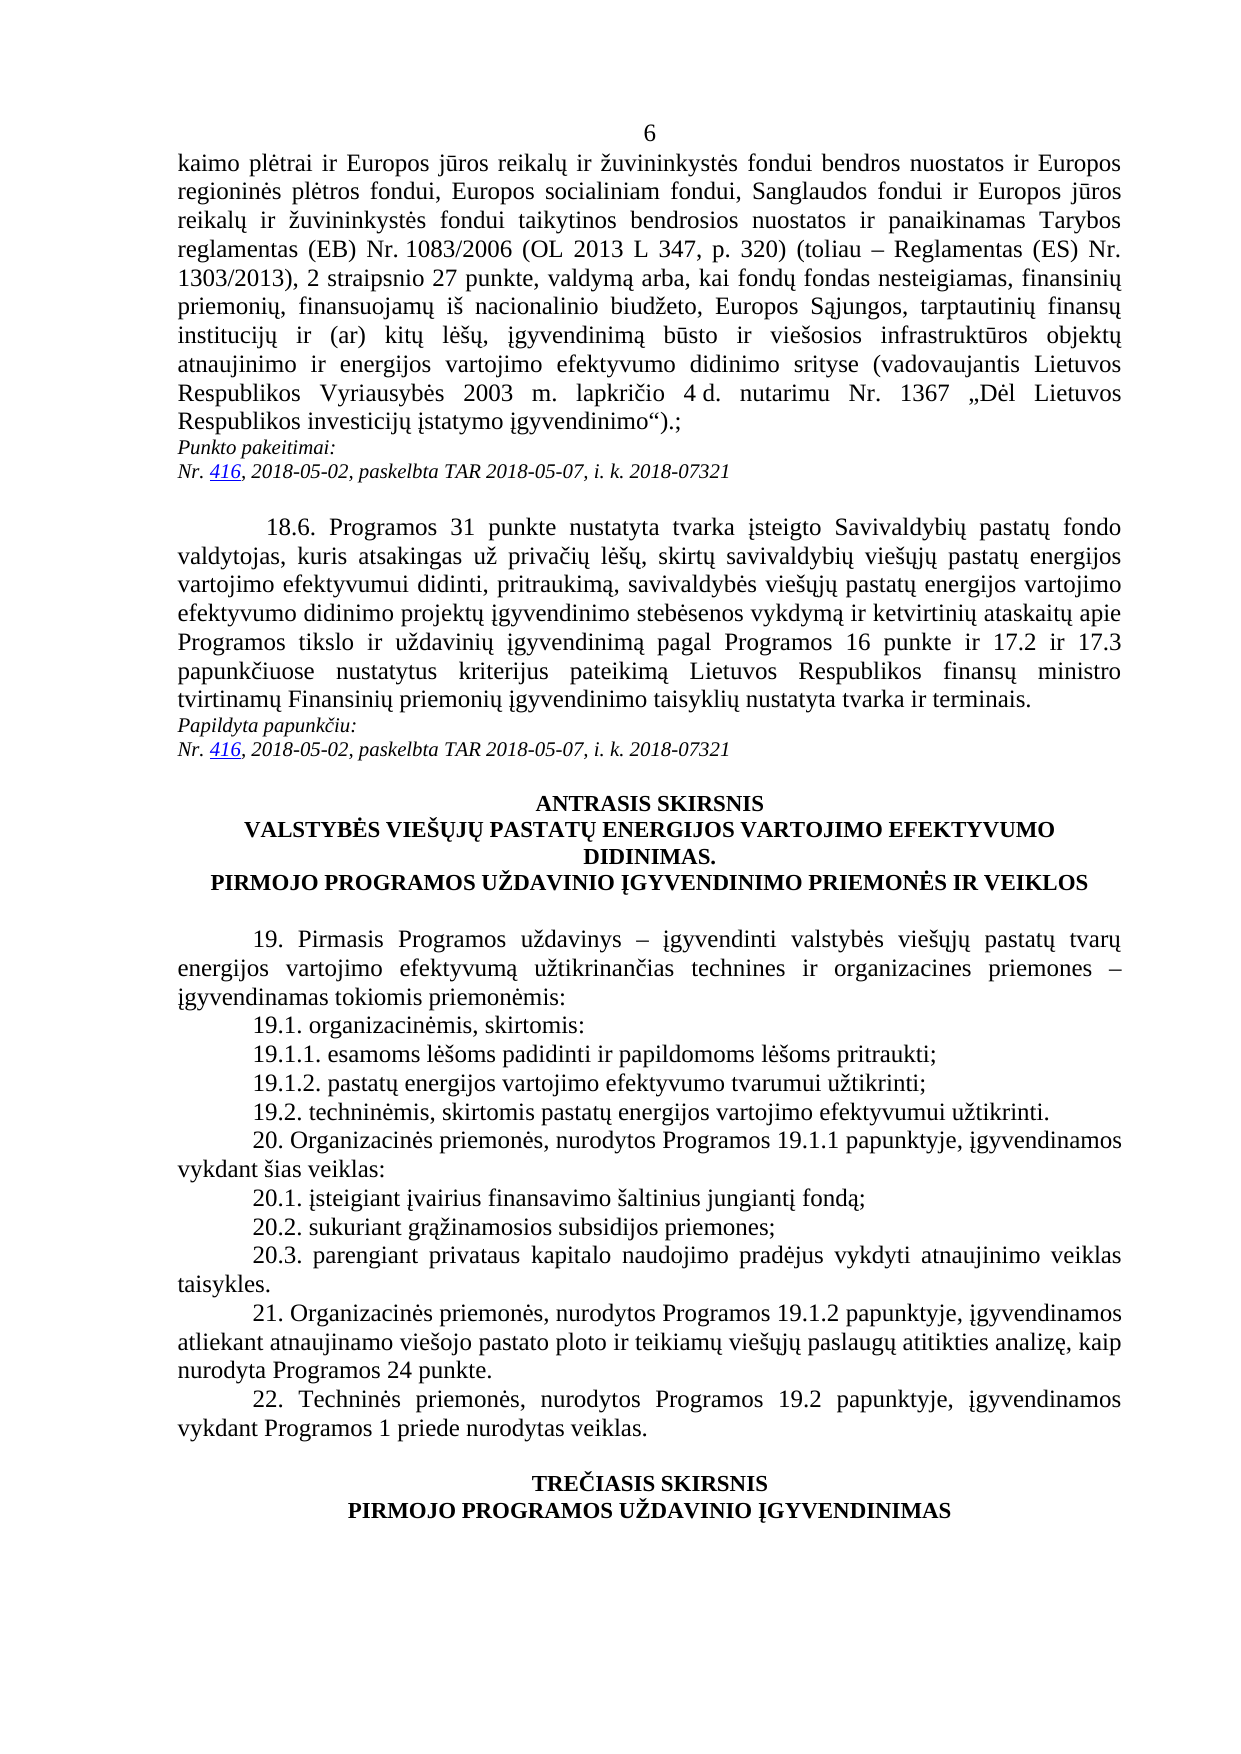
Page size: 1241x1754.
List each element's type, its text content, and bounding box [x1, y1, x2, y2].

text 20. Organizacinės priemonės, nurodytos Programos 19.1.1 papunktyje, įgyvendinamos vykdant šias veiklas: [177, 1126, 1122, 1183]
text 22. Techninės priemonės, nurodytos Programos 19.2 papunktyje, įgyvendinamos vykdant Programos 1 priede nurodytas veiklas. [177, 1384, 1122, 1442]
text PIRMOJO PROGRAMOS UŽDAVINIO ĮGYVENDINIMO PRIEMONĖS IR VEIKLOS [177, 869, 1122, 896]
text 20.3. parengiant privataus kapitalo naudojimo pradėjus vykdyti atnaujinimo veiklas taisykles. [177, 1241, 1122, 1298]
text 19.1.1. esamoms lėšoms padidinti ir papildomoms lėšoms pritraukti; [177, 1039, 1122, 1068]
text 19.2. techninėmis, skirtomis pastatų energijos vartojimo efektyvumui užtikrinti. [177, 1097, 1122, 1126]
text 19. Pirmasis Programos uždavinys – įgyvendinti valstybės viešųjų pastatų tvarų energijos vartojimo efektyvumą užtikrinančias technines ir organizacines priemones – įgyvendinamas tokiomis priemonėmis: [177, 924, 1122, 1011]
text VALSTYBĖS VIEŠŲJŲ PASTATŲ ENERGIJOS VARTOJIMO EFEKTYVUMO DIDINIMAS. [177, 816, 1122, 869]
text 19.1. organizacinėmis, skirtomis: [177, 1011, 1122, 1039]
text Nr. 416, 2018-05-02, paskelbta TAR 2018-05-07, i. k. 2018-07321 [177, 737, 1122, 761]
text 20.1. įsteigiant įvairius finansavimo šaltinius jungiantį fondą; [177, 1183, 1122, 1212]
text Nr. 416, 2018-05-02, paskelbta TAR 2018-05-07, i. k. 2018-07321 [177, 459, 1122, 483]
text 20.2. sukuriant grąžinamosios subsidijos priemones; [177, 1212, 1122, 1241]
text kaimo plėtrai ir Europos jūros reikalų ir žuvininkystės fondui bendros nuostatos ir Europos regioninės plėtros fondui, Europos socialiniam fondui, Sanglaudos fondui ir Europos jūros reikalų ir žuvininkystės fondui taikytinos bendrosios nuostatos ir panaikinamas Tarybos reglamentas (EB) Nr. 1083/2006 (OL 2013 L 347, p. 320) (toliau – Reglamentas (ES) Nr. 1303/2013), 2 straipsnio 27 punkte, valdymą arba, kai fondų fondas nesteigiamas, finansinių priemonių, finansuojamų iš nacionalinio biudžeto, Europos Sąjungos, tarptautinių finansų institucijų ir (ar) kitų lėšų, įgyvendinimą būsto ir viešosios infrastruktūros objektų atnaujinimo ir energijos vartojimo efektyvumo didinimo srityse (vadovaujantis Lietuvos Respublikos Vyriausybės 2003 m. lapkričio 4 d. nutarimu Nr. 1367 „Dėl Lietuvos Respublikos investicijų įstatymo įgyvendinimo“).; [177, 148, 1122, 435]
text ANTRASIS SKIRSNIS [177, 790, 1122, 816]
text 19.1.2. pastatų energijos vartojimo efektyvumo tvarumui užtikrinti; [177, 1068, 1122, 1097]
text 18.6. Programos 31 punkte nustatyta tvarka įsteigto Savivaldybių pastatų fondo valdytojas, kuris atsakingas už privačių lėšų, skirtų savivaldybių viešųjų pastatų energijos vartojimo efektyvumui didinti, pritraukimą, savivaldybės viešųjų pastatų energijos vartojimo efektyvumo didinimo projektų įgyvendinimo stebėsenos vykdymą ir ketvirtinių ataskaitų apie Programos tikslo ir uždavinių įgyvendinimą pagal Programos 16 punkte ir 17.2 ir 17.3 papunkčiuose nustatytus kriterijus pateikimą Lietuvos Respublikos finansų ministro tvirtinamų Finansinių priemonių įgyvendinimo taisyklių nustatyta tvarka ir terminais. [177, 512, 1122, 713]
text 21. Organizacinės priemonės, nurodytos Programos 19.1.2 papunktyje, įgyvendinamos atliekant atnaujinamo viešojo pastato ploto ir teikiamų viešųjų paslaugų atitikties analizę, kaip nurodyta Programos 24 punkte. [177, 1298, 1122, 1384]
text PIRMOJO PROGRAMOS UŽDAVINIO ĮGYVENDINIMAS [177, 1497, 1122, 1523]
text Punkto pakeitimai: [177, 435, 1122, 459]
text Papildyta papunkčiu: [177, 713, 1122, 737]
text TREČIASIS SKIRSNIS [177, 1471, 1122, 1497]
